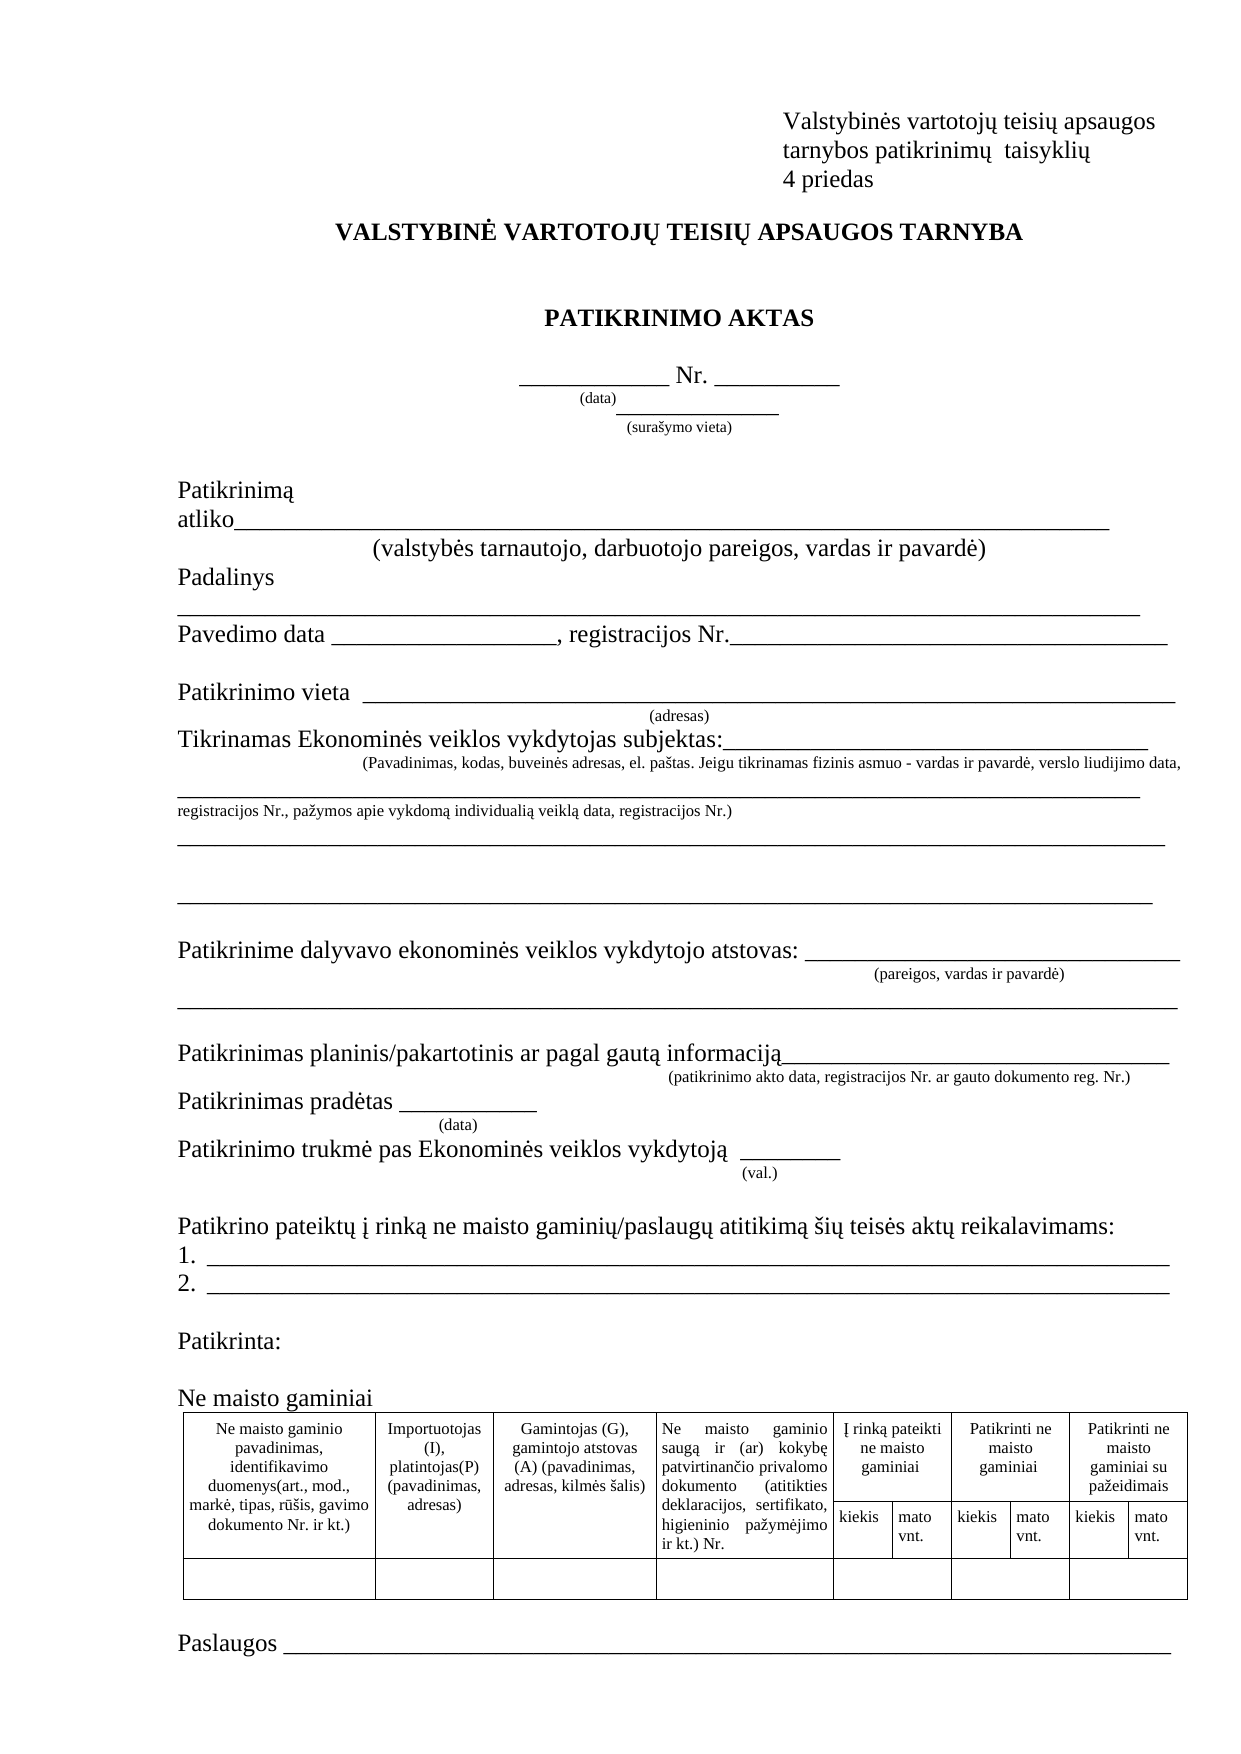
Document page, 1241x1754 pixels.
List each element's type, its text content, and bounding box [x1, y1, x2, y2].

text Patikrinimą atliko______________________________________________________________________ [177, 475, 1181, 533]
table_cell [1070, 1559, 1187, 1599]
text (val.) [177, 1163, 1181, 1182]
text 1. _____________________________________________________________________________ [177, 1240, 1181, 1268]
text Pavedimo data __________________, registracijos Nr.___________________________________ [177, 619, 1181, 648]
text ____________ Nr. __________ [177, 360, 1181, 389]
table_cell mato vnt. [1129, 1502, 1187, 1558]
table_cell mato vnt. [893, 1502, 951, 1558]
text _____________________________________________________________________________ [177, 772, 1181, 801]
table_header Patikrinti ne maisto gaminiai [952, 1413, 1069, 1501]
text Patikrinta: [177, 1326, 1181, 1355]
text _______________________________________________________________________________ [177, 820, 1181, 849]
text (Pavadinimas, kodas, buveinės adresas, el. paštas. Jeigu tikrinamas fizinis asmuo - vardas ir pavardė, verslo liudijimo data, [177, 753, 1181, 772]
table_header Gamintojas (G), gamintojo atstovas (A) (pavadinimas, adresas, kilmės šalis) [494, 1413, 656, 1558]
table_cell [952, 1559, 1069, 1599]
text (patikrinimo akto data, registracijos Nr. ar gauto dokumento reg. Nr.) [177, 1067, 1181, 1086]
text (data) [177, 1115, 1181, 1134]
table_header Ne maisto gaminio pavadinimas, identifikavimo duomenys(art., mod., markė, tipas, rūšis, gavimo dokumento Nr. ir kt.) [184, 1413, 375, 1558]
table_cell [376, 1559, 493, 1599]
table_cell kiekis [952, 1502, 1010, 1558]
table_cell [184, 1559, 375, 1599]
text 2. _____________________________________________________________________________ [177, 1268, 1181, 1297]
table_header Ne maisto gaminio saugą ir (ar) kokybę patvirtinančio privalomo dokumento (atitikties deklaracijos, sertifikato, higieninio pažymėjimo ir kt.) Nr. [657, 1413, 833, 1558]
text (adresas) [177, 705, 1181, 724]
text Patikrinimas pradėtas ___________ [177, 1086, 1181, 1115]
text 4 priedas [709, 164, 1181, 193]
text tarnybos patikrinimų taisyklių [709, 135, 1181, 164]
table_cell [834, 1559, 951, 1599]
text Patikrinime dalyvavo ekonominės veiklos vykdytojo atstovas: ______________________________ [177, 935, 1181, 964]
text Patikrinimo trukmė pas Ekonominės veiklos vykdytoją ________ [177, 1134, 1181, 1163]
text (pareigos, vardas ir pavardė) [177, 964, 1181, 983]
text Tikrinamas Ekonominės veiklos vykdytojas subjektas:__________________________________ [177, 724, 1181, 753]
text (valstybės tarnautojo, darbuotojo pareigos, vardas ir pavardė) [177, 533, 1181, 562]
text Padalinys _____________________________________________________________________________ [177, 562, 1181, 619]
table_header Patikrinti ne maisto gaminiai su pažeidimais [1070, 1413, 1187, 1501]
text ______________________________________________________________________________ [177, 878, 1181, 907]
table_cell [657, 1559, 833, 1599]
text ________________________________________________________________________________ [177, 983, 1181, 1012]
text VALSTYBINĖ VARTOTOJŲ TEISIŲ APSAUGOS TARNYBA [177, 217, 1181, 245]
text Valstybinės vartotojų teisių apsaugos [709, 106, 1181, 135]
table_cell [494, 1559, 656, 1599]
text PATIKRINIMO AKTAS [177, 303, 1181, 332]
text registracijos Nr., pažymos apie vykdomą individualią veiklą data, registracijos Nr.) [177, 801, 1181, 820]
table_cell mato vnt. [1011, 1502, 1069, 1558]
text (surašymo vieta) [177, 418, 1181, 447]
table_cell kiekis [834, 1502, 892, 1558]
text Paslaugos _______________________________________________________________________ [177, 1628, 1181, 1657]
table_header Į rinką pateikti ne maisto gaminiai [834, 1413, 951, 1501]
text Patikrino pateiktų į rinką ne maisto gaminių/paslaugų atitikimą šių teisės aktų reikalavimams: [177, 1211, 1181, 1240]
text Patikrinimo vieta _________________________________________________________________ [177, 677, 1181, 705]
table_cell kiekis [1070, 1502, 1128, 1558]
text (data)_____________ [177, 389, 1181, 418]
table_header Importuotojas (I), platintojas(P) (pavadinimas, adresas) [376, 1413, 493, 1558]
text Patikrinimas planinis/pakartotinis ar pagal gautą informaciją_______________________________ [177, 1038, 1181, 1067]
text Ne maisto gaminiai [177, 1383, 1181, 1412]
